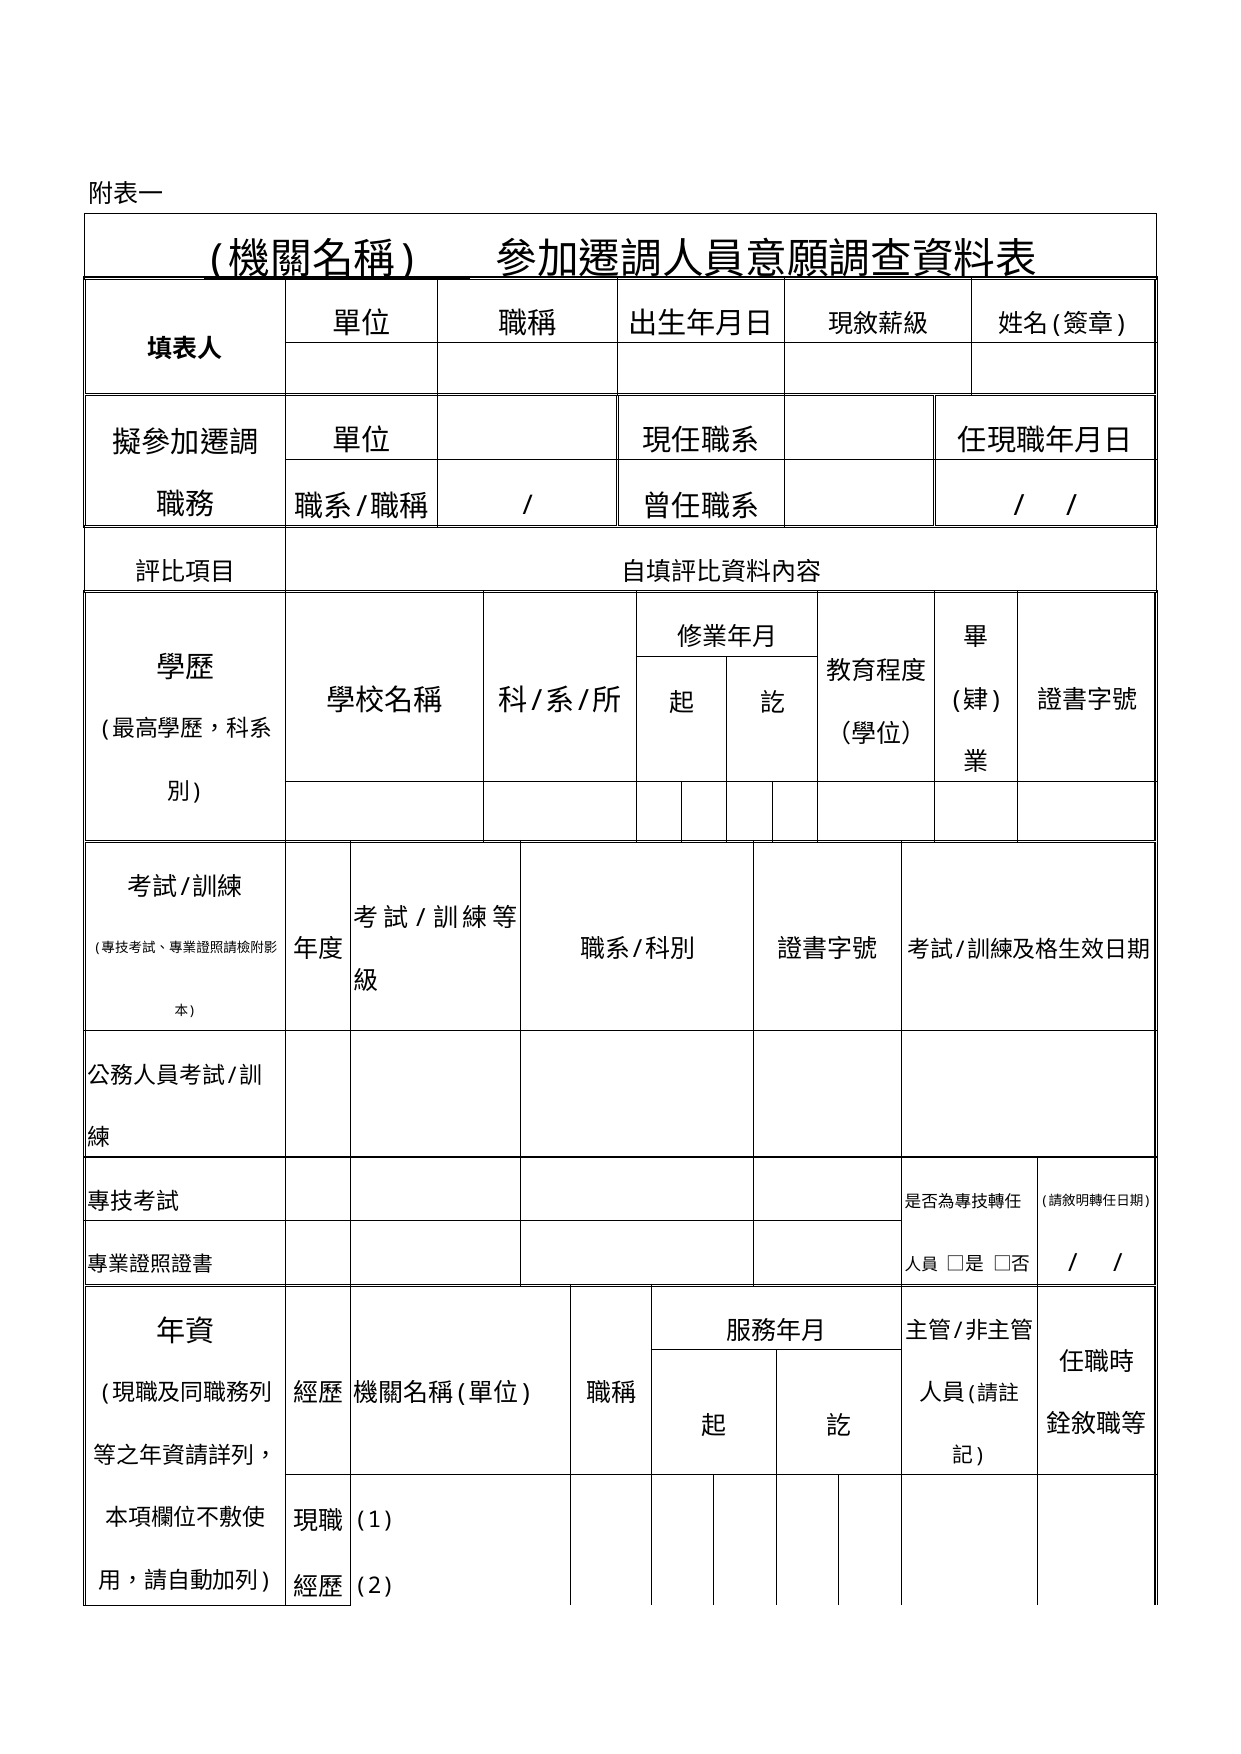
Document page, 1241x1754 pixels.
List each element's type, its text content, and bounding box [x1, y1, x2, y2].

table_cell 教育程度 （學位） [818, 593, 934, 781]
table_cell 服務年月 [652, 1287, 901, 1349]
table_cell 訖 [777, 1350, 901, 1474]
table_cell 姓名(簽章) [972, 280, 1154, 342]
table_cell / / [936, 460, 1154, 524]
table_cell 修業年月 [637, 593, 817, 656]
table_cell [754, 1031, 901, 1156]
table_cell [652, 1540, 713, 1605]
table_cell 起 [637, 657, 726, 781]
table_cell (請敘明轉任日期) / / [1038, 1158, 1154, 1283]
table_cell 現職 [286, 1475, 350, 1540]
table_cell 考試/訓練及格生效日期 [902, 843, 1154, 1030]
table_cell 單位 [286, 396, 437, 459]
table_cell [521, 1221, 753, 1283]
table_cell [754, 1221, 901, 1283]
table_cell 擬參加遷調 職務 [86, 396, 285, 524]
table_cell 出生年月日 [618, 280, 784, 342]
table_cell (1) [351, 1475, 570, 1540]
table_cell [438, 343, 617, 393]
table_cell [351, 1158, 520, 1220]
table_cell [839, 1475, 901, 1540]
table_cell [902, 1540, 1037, 1605]
table_cell [571, 1540, 651, 1605]
table_cell 學歷 (最高學歷，科系別) [86, 593, 285, 840]
table_cell [521, 1031, 753, 1156]
table_cell 機關名稱(單位) [351, 1287, 570, 1474]
table_cell [785, 396, 933, 459]
table_cell [714, 1475, 776, 1540]
table_cell [773, 782, 817, 840]
table_cell [351, 1221, 520, 1283]
table_cell [286, 1158, 350, 1220]
table_cell [286, 1031, 350, 1156]
table_cell [484, 782, 636, 840]
table_cell 證書字號 [1018, 593, 1154, 781]
table_cell 現敘薪級 [785, 280, 971, 342]
table_cell 現任職系 [619, 396, 784, 459]
table_cell 職稱 [438, 280, 617, 342]
table_cell 填表人 [86, 280, 285, 393]
table_cell [438, 396, 616, 459]
table_cell [785, 343, 971, 393]
table_cell [935, 782, 1017, 840]
table_cell 單位 [286, 280, 437, 342]
table_cell 公務人員考試/訓練 [86, 1031, 285, 1156]
table_cell [818, 782, 934, 840]
table_cell 任職時 銓敘職等 [1038, 1287, 1154, 1474]
table_cell 經歷 [286, 1287, 350, 1474]
table_cell [714, 1540, 776, 1605]
table_cell [777, 1475, 838, 1540]
table_cell [902, 1475, 1037, 1540]
table_cell [727, 782, 772, 840]
text 附表一 [89, 88, 1152, 213]
table_header (機關名稱) 參加遷調人員意願調查資料表 [85, 214, 1156, 276]
table_cell [618, 343, 784, 393]
table_cell [637, 782, 681, 840]
table_cell 職系/職稱 [286, 460, 437, 524]
table_cell 職系/科別 [521, 843, 753, 1030]
table_cell [777, 1540, 838, 1605]
table_cell 年資 (現職及同職務列等之年資請詳列，本項欄位不敷使用，請自動加列) [86, 1287, 285, 1605]
table_cell [839, 1540, 901, 1605]
table_cell 起 [652, 1350, 776, 1474]
table_cell 證書字號 [754, 843, 901, 1030]
table_cell [1038, 1540, 1154, 1605]
table_cell (2) [351, 1540, 570, 1605]
table_cell 任現職年月日 [936, 396, 1154, 459]
table_cell 專業證照證書 [86, 1221, 285, 1283]
table_cell 考試/訓練等級 [351, 843, 520, 1030]
table_cell 考試/訓練 (專技考試、專業證照請檢附影本) [86, 843, 285, 1030]
table_cell 職稱 [571, 1287, 651, 1474]
table_cell [972, 343, 1154, 393]
table_cell 學校名稱 [286, 593, 483, 781]
table_cell [1018, 782, 1154, 840]
table_cell 科/系/所 [484, 593, 636, 781]
table_cell 年度 [286, 843, 350, 1030]
table_cell 是否為專技轉任人員 □是 □否 [902, 1158, 1037, 1283]
table_cell [351, 1031, 520, 1156]
table_cell [785, 460, 933, 524]
table_cell 主管/非主管人員(請註記) [902, 1287, 1037, 1474]
table_cell 曾任職系 [619, 460, 784, 524]
table_cell [286, 1221, 350, 1283]
table_cell [682, 782, 726, 840]
table_cell 評比項目 [85, 528, 285, 590]
table_cell / [438, 460, 616, 524]
table_cell [1038, 1475, 1154, 1540]
table_cell 經歷 [286, 1540, 350, 1605]
table_cell 專技考試 [86, 1158, 285, 1220]
table_cell [571, 1475, 651, 1540]
table_cell 自填評比資料內容 [286, 528, 1156, 590]
table_cell [286, 782, 483, 840]
table_cell [521, 1158, 753, 1220]
table_cell [286, 343, 437, 393]
table_cell 畢(肄)業 [935, 593, 1017, 781]
table_cell [902, 1031, 1154, 1156]
table_cell [652, 1475, 713, 1540]
table_cell [754, 1158, 901, 1220]
table_cell 訖 [727, 657, 817, 781]
